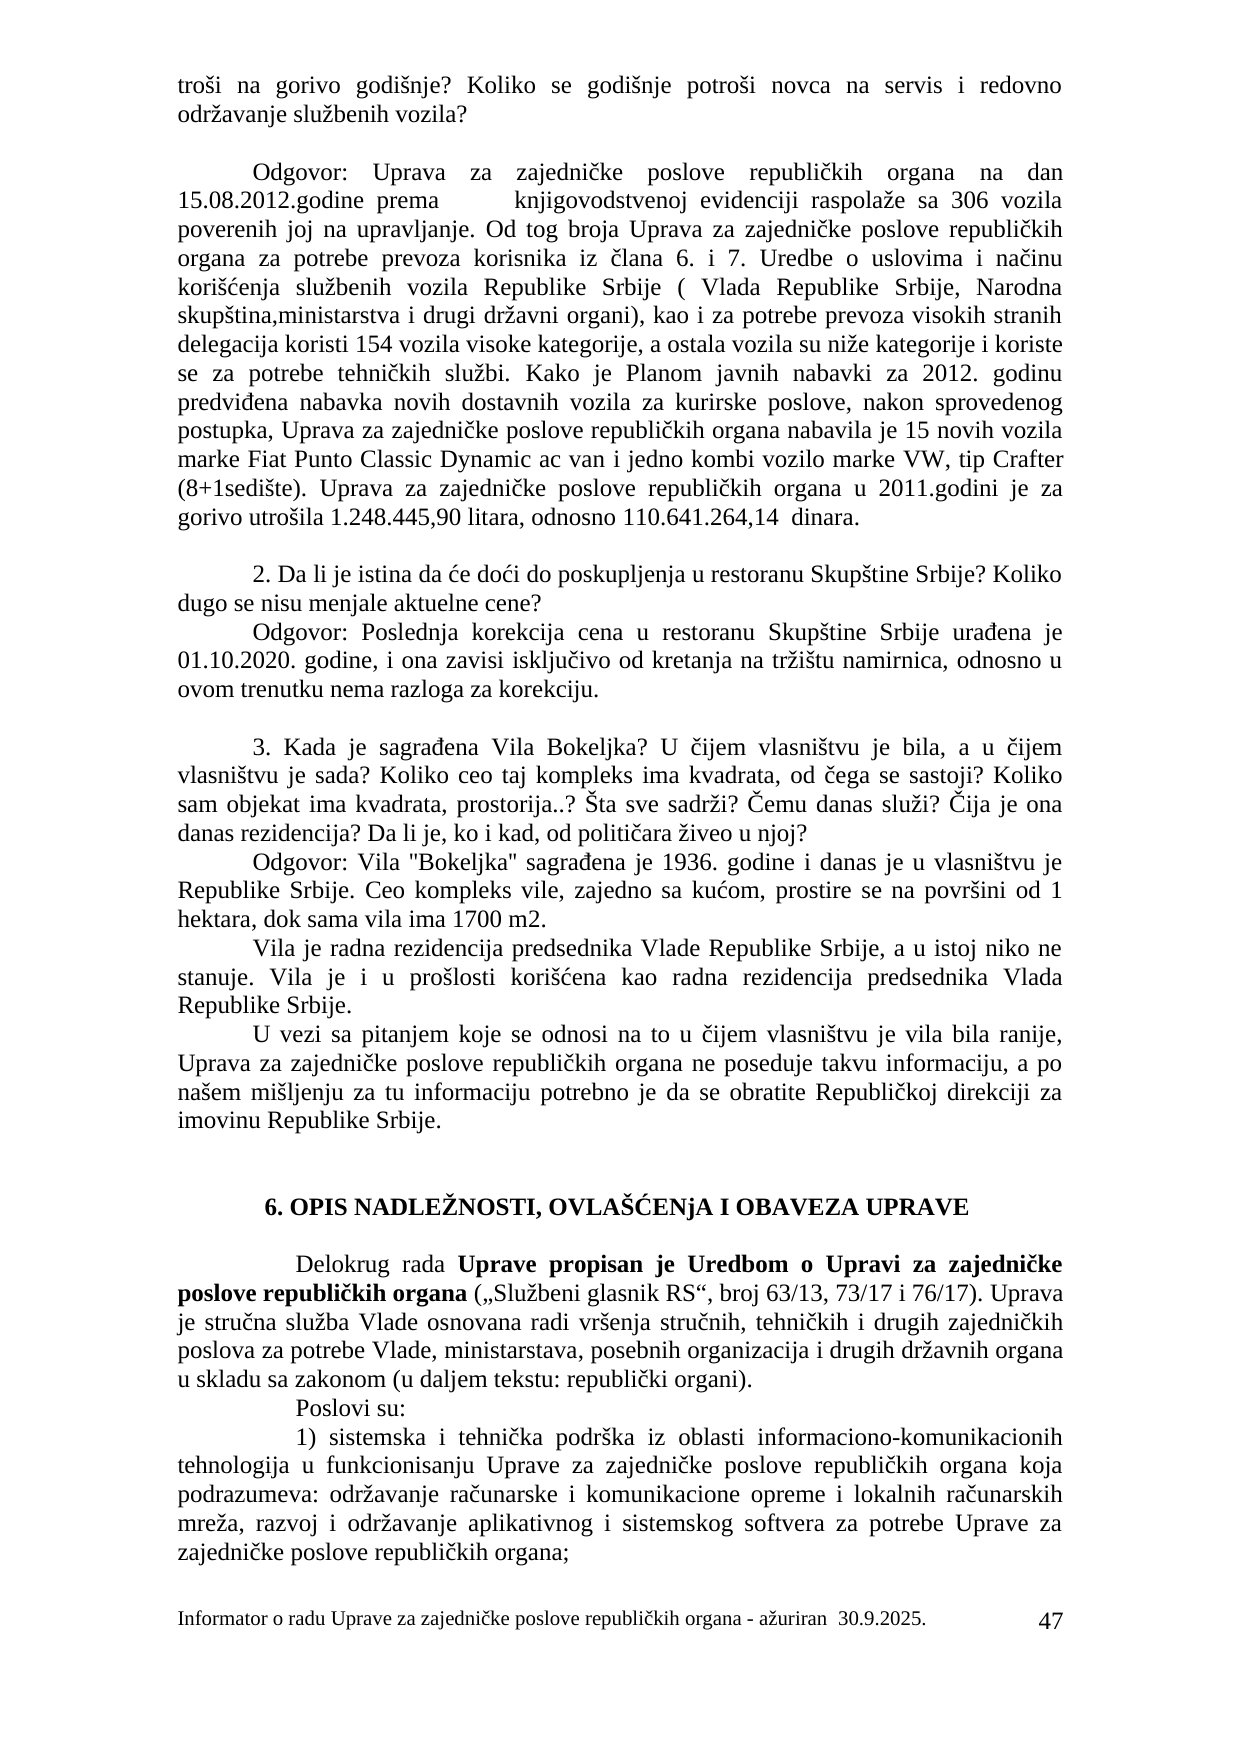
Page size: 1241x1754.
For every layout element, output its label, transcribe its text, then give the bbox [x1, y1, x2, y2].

text Delokrug rada Uprave propisan je Uredbom o Upravi za zajedničke poslove republičkih organa („Službeni glasnik RS“, broj 63/13, 73/17 i 76/17). Uprava je stručna služba Vlade osnovana radi vršenja stručnih, tehničkih i drugih zajedničkih poslova za potrebe Vlade, ministarstava, posebnih organizacija i drugih državnih organa u skladu sa zakonom (u dalјem tekstu: republički organi). [177, 1249, 1063, 1393]
text Odgovor: Vila ''Bokelјka'' sagrađena je 1936. godine i danas je u vlasništvu je Republike Srbije. Ceo kompleks vile, zajedno sa kućom, prostire se na površini od 1 hektara, dok sama vila ima 1700 m2. [177, 847, 1063, 933]
text Odgovor: Uprava za zajedničke poslove republičkih organa na dan 15.08.2012.godine prema knjigovodstvenoj evidenciji raspolaže sa 306 vozila poverenih joj na upravlјanje. Od tog broja Uprava za zajedničke poslove republičkih organa za potrebe prevoza korisnika iz člana 6. i 7. Uredbe o uslovima i načinu korišćenja službenih vozila Republike Srbije ( Vlada Republike Srbije, Narodna skupština,ministarstva i drugi državni organi), kao i za potrebe prevoza visokih stranih delegacija koristi 154 vozila visoke kategorije, a ostala vozila su niže kategorije i koriste se za potrebe tehničkih službi. Kako je Planom javnih nabavki za 2012. godinu predviđena nabavka novih dostavnih vozila za kurirske poslove, nakon sprovedenog postupka, Uprava za zajedničke poslove republičkih organa nabavila je 15 novih vozila marke Fiat Punto Classic Dynamic ac van i jedno kombi vozilo marke VW, tip Crafter (8+1sedište). Uprava za zajedničke poslove republičkih organa u 2011.godini je za gorivo utrošila 1.248.445,90 litara, odnosno 110.641.264,14 dinara. [177, 157, 1063, 530]
text Odgovor: Poslednja korekcija cena u restoranu Skupštine Srbije urađena je 01.10.2020. godine, i ona zavisi isklјučivo od kretanja na tržištu namirnica, odnosno u ovom trenutku nema razloga za korekciju. [177, 617, 1063, 703]
text Poslovi su: [177, 1393, 1063, 1422]
text 2. Da li je istina da će doći do poskuplјenja u restoranu Skupštine Srbije? Koliko dugo se nisu menjale aktuelne cene? [177, 559, 1063, 617]
subtitle 6. OPIS NADLEŽNOSTI, OVLAŠĆENјA I OBAVEZA UPRAVE [177, 1192, 1063, 1220]
text Vila je radna rezidencija predsednika Vlade Republike Srbije, a u istoj niko ne stanuje. Vila je i u prošlosti korišćena kao radna rezidencija predsednika Vlada Republike Srbije. [177, 933, 1063, 1019]
text 1) sistemska i tehnička podrška iz oblasti informaciono-komunikacionih tehnologija u funkcionisanju Uprave za zajedničke poslove republičkih organa koja podrazumeva: održavanje računarske i komunikacione opreme i lokalnih računarskih mreža, razvoj i održavanje aplikativnog i sistemskog softvera za potrebe Uprave za zajedničke poslove republičkih organa; [177, 1422, 1063, 1565]
text troši na gorivo godišnje? Koliko se godišnje potroši novca na servis i redovno održavanje službenih vozila? [177, 70, 1063, 128]
text U vezi sa pitanjem koje se odnosi na to u čijem vlasništvu je vila bila ranije, Uprava za zajedničke poslove republičkih organa ne poseduje takvu informaciju, a po našem mišlјenju za tu informaciju potrebno je da se obratite Republičkoj direkciji za imovinu Republike Srbije. [177, 1019, 1063, 1134]
text 3. Kada je sagrađena Vila Bokelјka? U čijem vlasništvu je bila, a u čijem vlasništvu je sada? Koliko ceo taj kompleks ima kvadrata, od čega se sastoji? Koliko sam objekat ima kvadrata, prostorija..? Šta sve sadrži? Čemu danas služi? Čija je ona danas rezidencija? Da li je, ko i kad, od političara živeo u njoj? [177, 732, 1063, 847]
